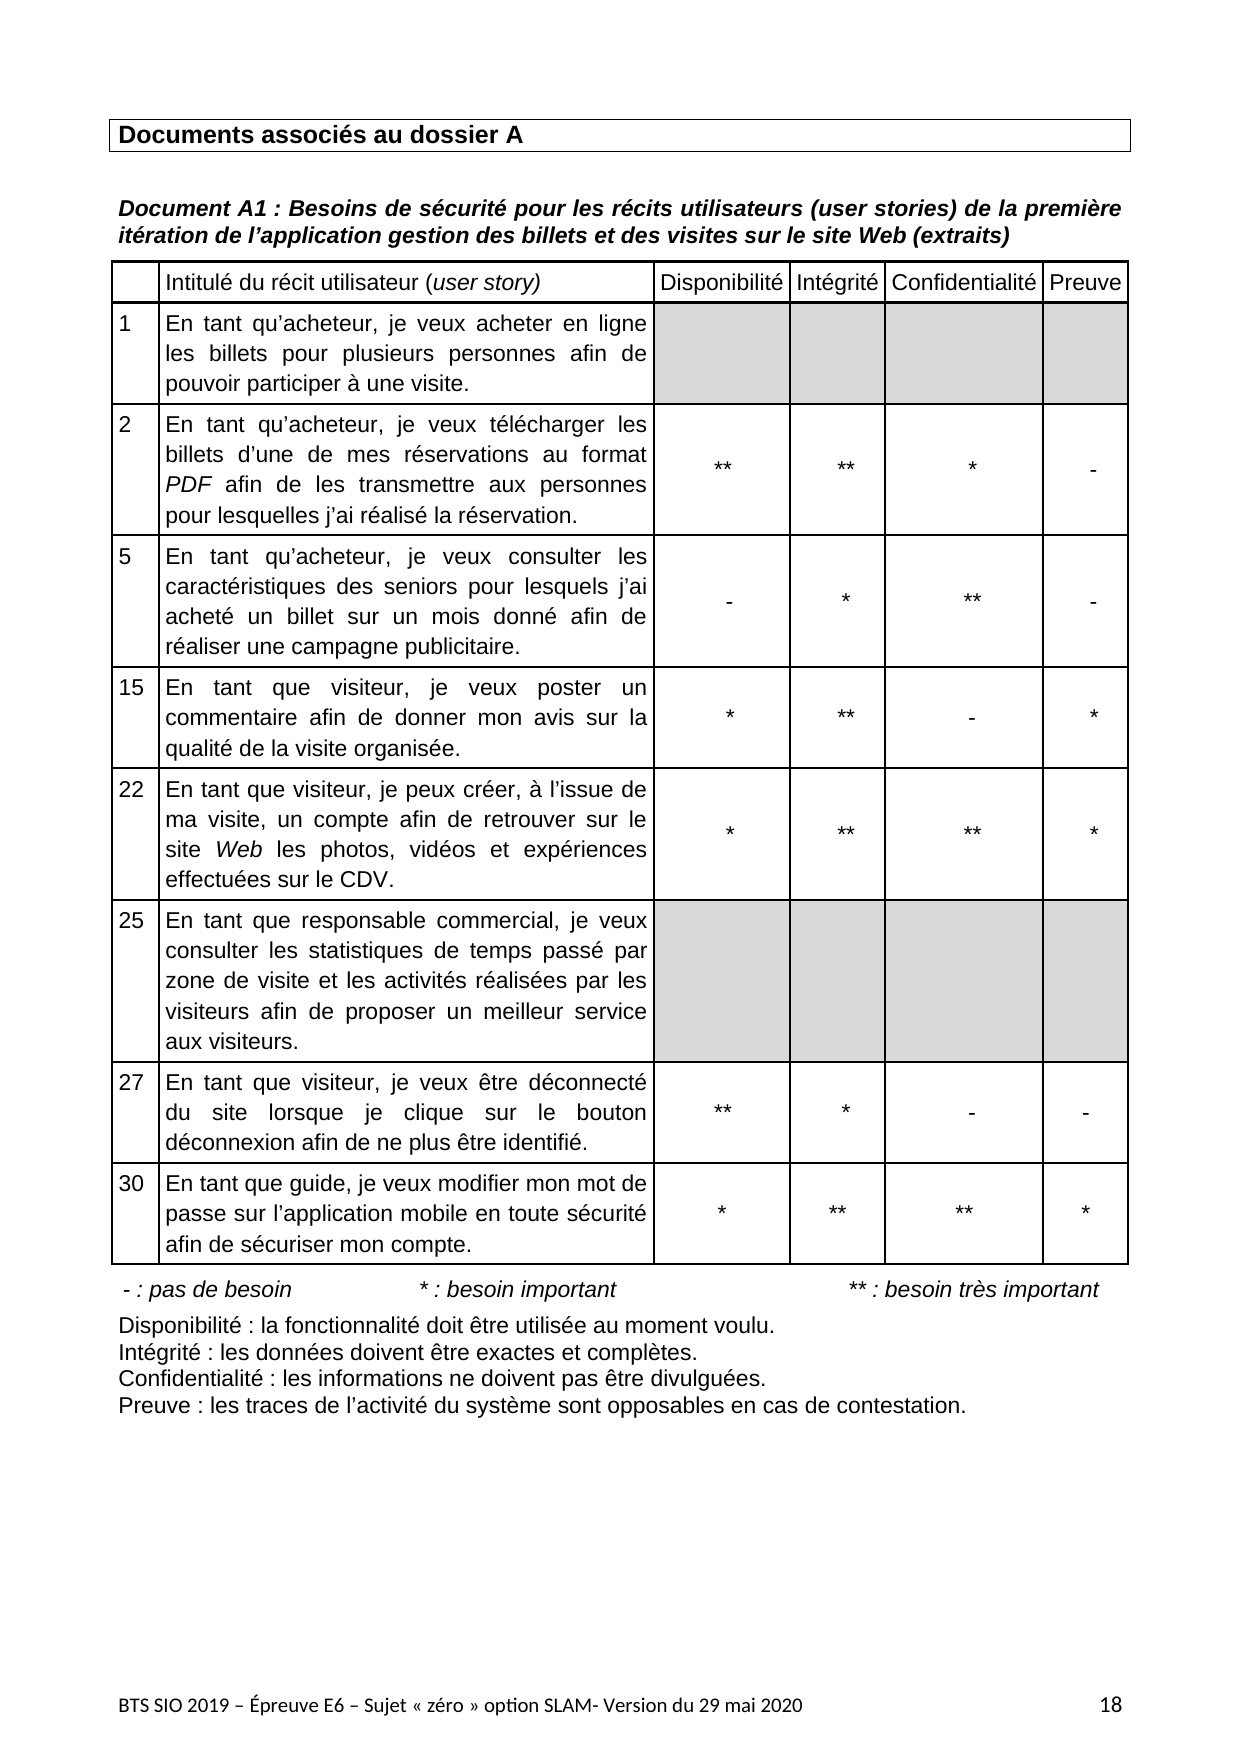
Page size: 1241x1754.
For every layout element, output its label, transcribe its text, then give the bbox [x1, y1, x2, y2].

table_cell * [655, 668, 789, 767]
table_cell [1044, 901, 1127, 1061]
table_cell ** [886, 769, 1042, 899]
table_cell En tant que visiteur, je veux poster un commentaire afin de donner mon avis sur la qualité de la visite organisée. [160, 668, 653, 767]
table_cell [791, 304, 884, 403]
table_header Intégrité [791, 263, 884, 301]
table_cell * [1044, 769, 1127, 899]
table_cell - [1044, 405, 1127, 534]
table_cell 30 [113, 1164, 158, 1263]
table_cell [886, 901, 1042, 1061]
table_cell - [655, 536, 789, 666]
table_cell 22 [113, 769, 158, 899]
table_cell En tant que visiteur, je veux être déconnecté du site lorsque je clique sur le bouton déconnexion afin de ne plus être identifié. [160, 1063, 653, 1162]
text Preuve : les traces de l’activité du système sont opposables en cas de contestation. [118, 1392, 1122, 1418]
table_cell * [1044, 1164, 1127, 1263]
table_cell ** [791, 1164, 884, 1263]
table_cell * [886, 405, 1042, 534]
table_cell * : besoin important [408, 1265, 837, 1312]
table_header Intitulé du récit utilisateur (user story) [160, 263, 653, 301]
table_cell ** : besoin très important [838, 1265, 1128, 1312]
table_cell [1044, 304, 1127, 403]
table_cell [655, 304, 789, 403]
table_cell ** [886, 1164, 1042, 1263]
table_cell 1 [113, 304, 158, 403]
table_cell * [791, 1063, 884, 1162]
table_header [113, 263, 158, 301]
table_cell - : pas de besoin [112, 1265, 408, 1312]
table_cell En tant qu’acheteur, je veux télécharger les billets d’une de mes réservations au format PDF afin de les transmettre aux personnes pour lesquelles j’ai réalisé la réservation. [160, 405, 653, 534]
table_cell 2 [113, 405, 158, 534]
table_cell ** [655, 1063, 789, 1162]
table_header Disponibilité [655, 263, 789, 301]
table_cell ** [791, 405, 884, 534]
table_header Preuve [1044, 263, 1127, 301]
table_cell ** [886, 536, 1042, 666]
table_cell 27 [113, 1063, 158, 1162]
table_cell - [1044, 536, 1127, 666]
table_cell 15 [113, 668, 158, 767]
text Disponibilité : la fonctionnalité doit être utilisée au moment voulu. [118, 1312, 1122, 1339]
table_cell 25 [113, 901, 158, 1061]
table_cell [791, 901, 884, 1061]
table_cell ** [791, 769, 884, 899]
table_cell - [886, 668, 1042, 767]
table_header Confidentialité [886, 263, 1042, 301]
table_cell En tant qu’acheteur, je veux consulter les caractéristiques des seniors pour lesquels j’ai acheté un billet sur un mois donné afin de réaliser une campagne publicitaire. [160, 536, 653, 666]
table_cell En tant que responsable commercial, je veux consulter les statistiques de temps passé par zone de visite et les activités réalisées par les visiteurs afin de proposer un meilleur service aux visiteurs. [160, 901, 653, 1061]
table_cell ** [655, 405, 789, 534]
table_cell - [886, 1063, 1042, 1162]
table_cell En tant qu’acheteur, je veux acheter en ligne les billets pour plusieurs personnes afin de pouvoir participer à une visite. [160, 304, 653, 403]
table_cell - [1044, 1063, 1127, 1162]
text Document A1 : Besoins de sécurité pour les récits utilisateurs (user stories) de la première itération de l’application gestion des billets et des visites sur le site Web (extraits) [118, 195, 1122, 248]
table_cell ** [791, 668, 884, 767]
table_cell * [655, 1164, 789, 1263]
table_cell En tant que visiteur, je peux créer, à l’issue de ma visite, un compte afin de retrouver sur le site Web les photos, vidéos et expériences effectuées sur le CDV. [160, 769, 653, 899]
table_cell 5 [113, 536, 158, 666]
table_cell * [1044, 668, 1127, 767]
text Confidentialité : les informations ne doivent pas être divulguées. [118, 1365, 1122, 1392]
text Documents associés au dossier A [110, 120, 1130, 151]
table_cell [886, 304, 1042, 403]
table_cell * [791, 536, 884, 666]
table_cell [655, 901, 789, 1061]
table_cell En tant que guide, je veux modifier mon mot de passe sur l’application mobile en toute sécurité afin de sécuriser mon compte. [160, 1164, 653, 1263]
table_cell * [655, 769, 789, 899]
text Intégrité : les données doivent être exactes et complètes. [118, 1339, 1122, 1365]
